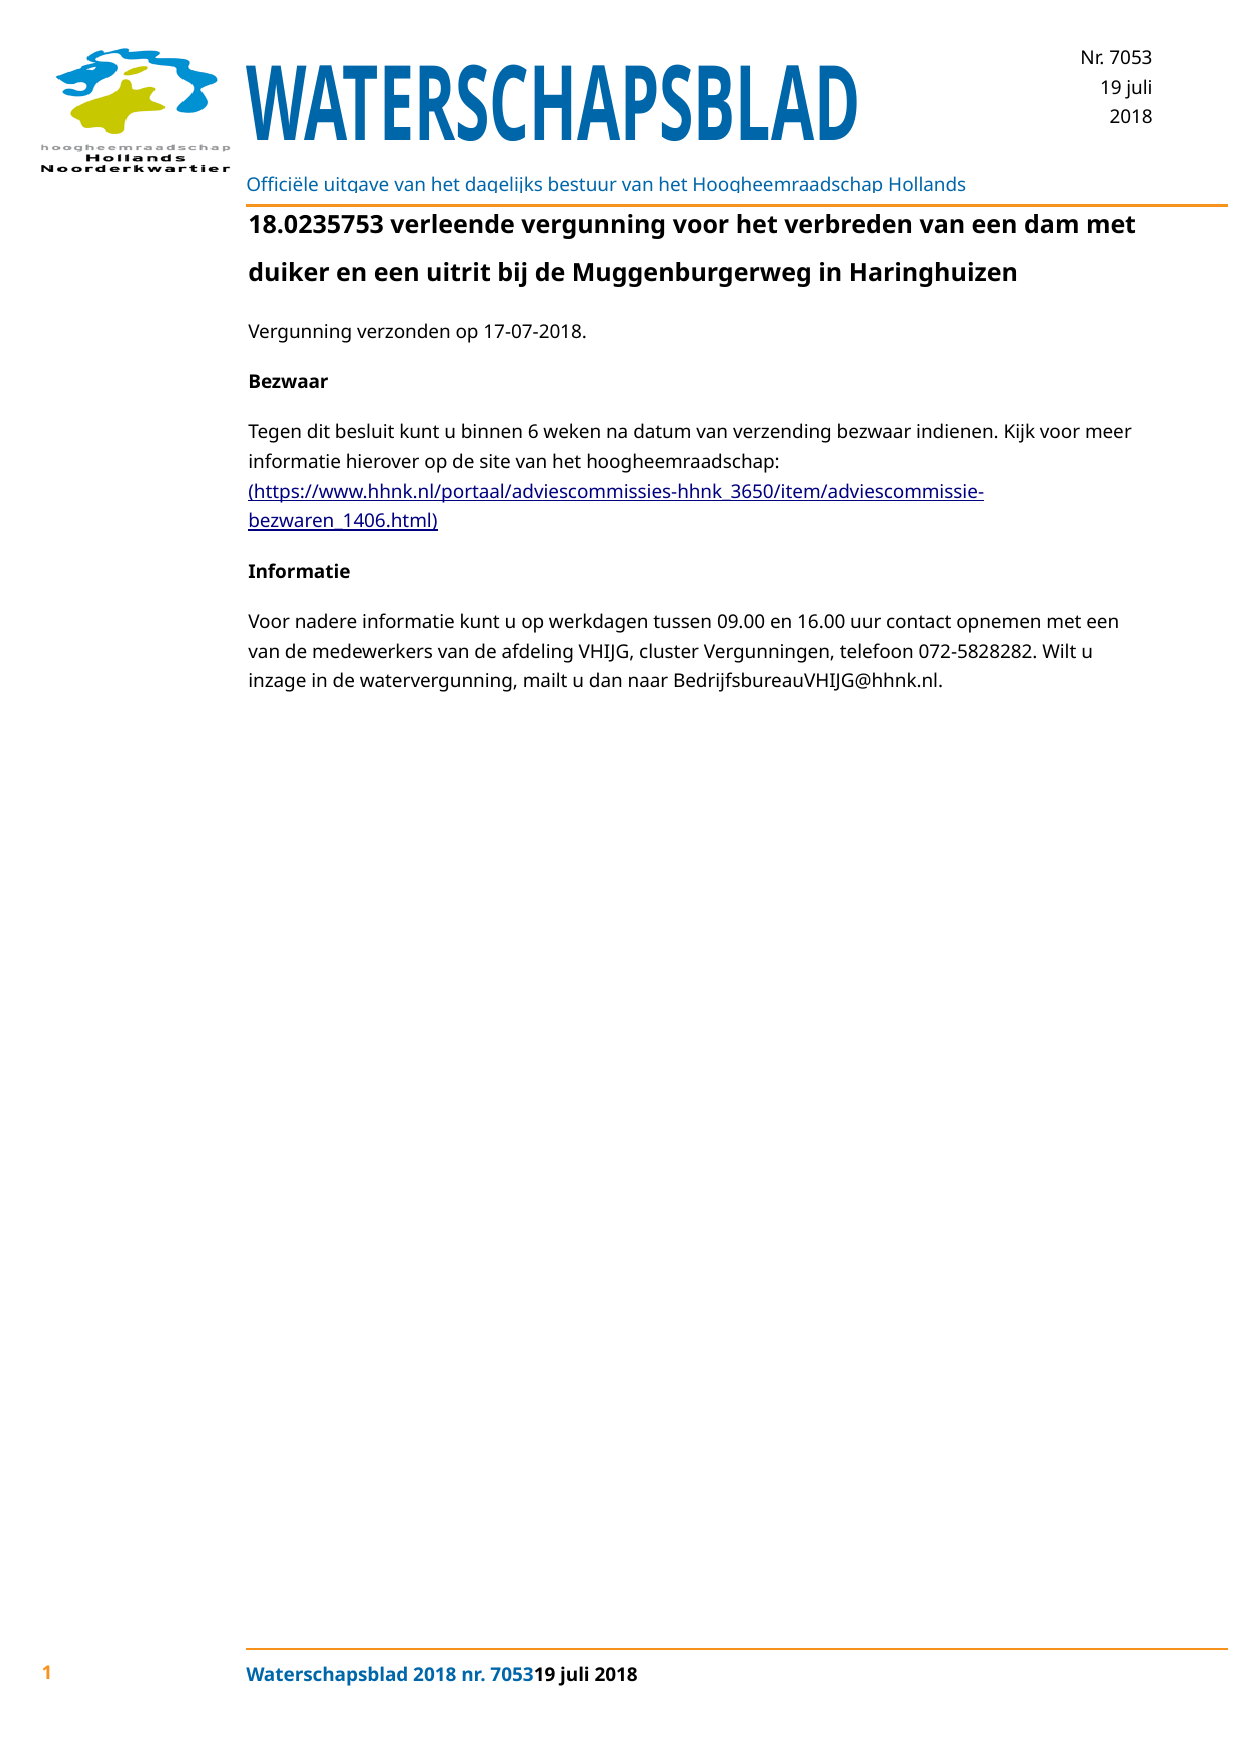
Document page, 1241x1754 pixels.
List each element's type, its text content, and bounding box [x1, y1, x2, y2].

text Voor nadere informatie kunt u op werkdagen tussen 09.00 en 16.00 uur contact opnemen met een van de medewerkers van de afdeling VHIJG, cluster Vergunningen, telefoon 072-5828282. Wilt u inzage in de watervergunning, mailt u dan naar BedrijfsbureauVHIJG@hhnk.nl. [248, 608, 1152, 693]
text Informatie [248, 558, 1152, 584]
text Tegen dit besluit kunt u binnen 6 weken na datum van verzending bezwaar indienen. Kijk voor meer informatie hierover op de site van het hoogheemraadschap: (https://www.hhnk.nl/portaal/adviescommissies-hhnk_3650/item/adviescommissie-bezwaren_1406.html) [248, 419, 1152, 533]
picture [41, 47, 231, 172]
text Bezwaar [248, 368, 1152, 394]
text 18.0235753 verleende vergunning voor het verbreden van een dam met duiker en een uitrit bij de Muggenburgerweg in Haringhuizen [248, 207, 1152, 288]
text Vergunning verzonden op 17-07-2018. [248, 318, 1152, 344]
